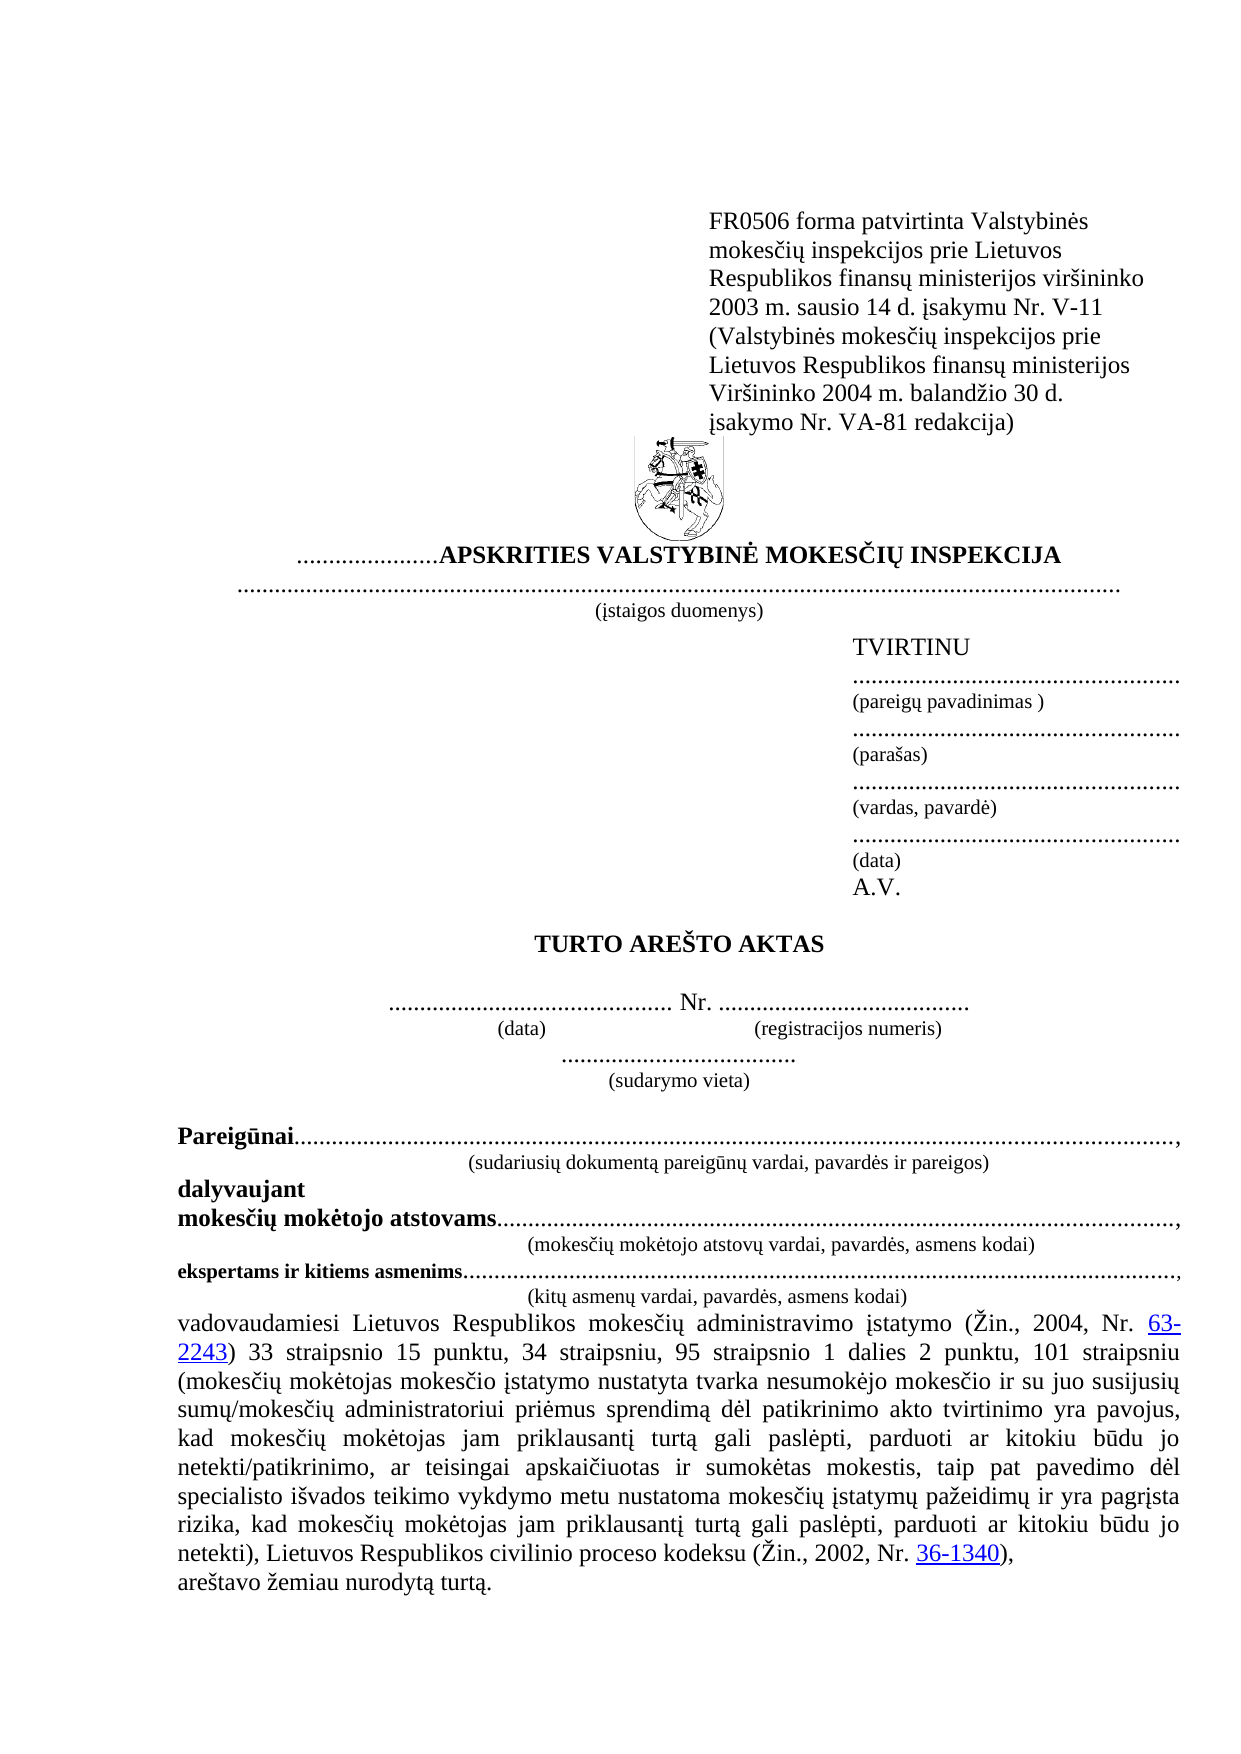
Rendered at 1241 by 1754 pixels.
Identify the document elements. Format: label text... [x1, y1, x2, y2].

text (sudarymo vieta) [177, 1068, 1181, 1092]
text Lietuvos Respublikos finansų ministerijos [177, 350, 1181, 378]
text dalyvaujant [177, 1174, 1181, 1203]
text (data) (registracijos numeris) [177, 1016, 1181, 1039]
text Nr. [177, 987, 1181, 1016]
text TURTO AREŠTO AKTAS [177, 929, 1181, 958]
text Pareigūnai , [177, 1121, 1181, 1150]
text areštavo žemiau nurodytą turtą. [177, 1567, 1181, 1596]
text Viršininko 2004 m. balandžio 30 d. [177, 378, 1181, 407]
text mokesčių mokėtojo atstovams , [177, 1203, 1181, 1231]
text (Valstybinės mokesčių inspekcijos prie [177, 321, 1181, 350]
text (įstaigos duomenys) [177, 598, 1181, 622]
text mokesčių inspekcijos prie Lietuvos [177, 235, 1181, 263]
text (kitų asmenų vardai, pavardės, asmens kodai) [177, 1284, 1181, 1308]
text (sudariusių dokumentą pareigūnų vardai, pavardės ir pareigos) [177, 1150, 1181, 1174]
text APSKRITIES VALSTYBINĖ MOKESČIŲ INSPEKCIJA [177, 541, 1181, 569]
text Respublikos finansų ministerijos viršininko [177, 263, 1181, 292]
text vadovaudamiesi Lietuvos Respublikos mokesčių administravimo įstatymo (Žin., 2004, Nr. 63-2243) 33 straipsnio 15 punktu, 34 straipsniu, 95 straipsnio 1 dalies 2 punktu, 101 straipsniu (mokesčių mokėtojas mokesčio įstatymo nustatyta tvarka nesumokėjo mokesčio ir su juo susijusių sumų/mokesčių administratoriui priėmus sprendimą dėl patikrinimo akto tvirtinimo yra pavojus, kad mokesčių mokėtojas jam priklausantį turtą gali paslėpti, parduoti ar kitokiu būdu jo netekti/patikrinimo, ar teisingai apskaičiuotas ir sumokėtas mokestis, taip pat pavedimo dėl specialisto išvados teikimo vykdymo metu nustatoma mokesčių įstatymų pažeidimų ir yra pagrįsta rizika, kad mokesčių mokėtojas jam priklausantį turtą gali paslėpti, parduoti ar kitokiu būdu jo netekti), Lietuvos Respublikos civilinio proceso kodeksu (Žin., 2002, Nr. 36-1340), [177, 1308, 1181, 1567]
text (vardas, pavardė) [852, 795, 1181, 819]
text (pareigų pavadinimas ) [852, 689, 1181, 713]
text (mokesčių mokėtojo atstovų vardai, pavardės, asmens kodai) [177, 1231, 1181, 1256]
text FR0506 forma patvirtinta Valstybinės [177, 206, 1181, 235]
text A.V. [852, 872, 1181, 901]
text (parašas) [852, 742, 1181, 766]
text 2003 m. sausio 14 d. įsakymu Nr. V-11 [177, 292, 1181, 321]
text ekspertams ir kitiems asmenims , [177, 1256, 1181, 1284]
text TVIRTINU [852, 632, 1181, 661]
text (data) [852, 848, 1181, 872]
text įsakymo Nr. VA-81 redakcija) [177, 407, 1181, 436]
